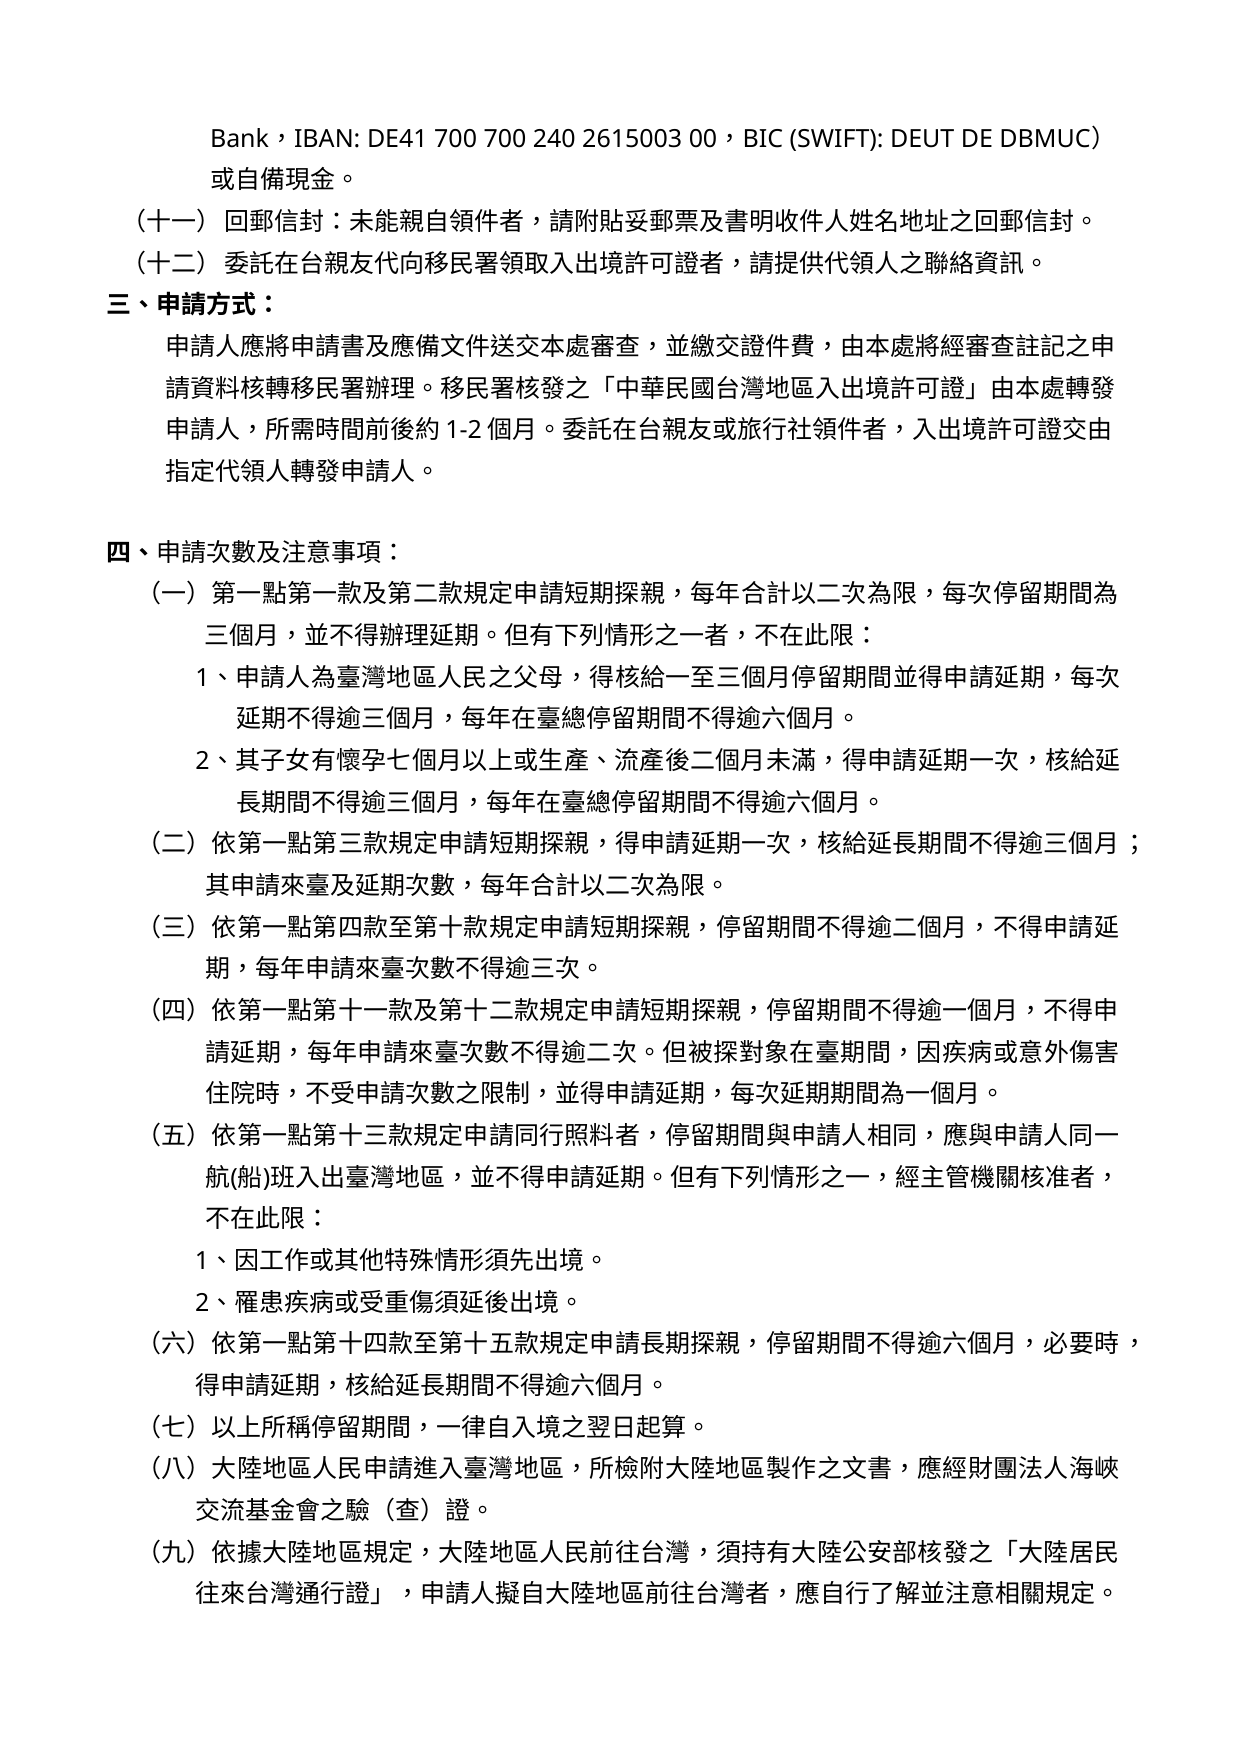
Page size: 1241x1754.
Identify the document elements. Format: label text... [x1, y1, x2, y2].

text 四、申請次數及注意事項： [106, 532, 1122, 568]
text （八）大陸地區人民申請進入臺灣地區，所檢附大陸地區製作之文書，應經財團法人海峽交流基金會之驗（查）證。 [136, 1449, 1122, 1527]
text （四）依第一點第十一款及第十二款規定申請短期探親，停留期間不得逾一個月，不得申請延期，每年申請來臺次數不得逾二次。但被探對象在臺期間，因疾病或意外傷害住院時，不受申請次數之限制，並得申請延期，每次延期期間為一個月。 [136, 991, 1122, 1110]
text 2、其子女有懷孕七個月以上或生產、流產後二個月未滿，得申請延期一次，核給延長期間不得逾三個月，每年在臺總停留期間不得逾六個月。 [195, 741, 1122, 818]
text （六）依第一點第十四款至第十五款規定申請長期探親，停留期間不得逾六個月，必要時，得申請延期，核給延長期間不得逾六個月。 [136, 1324, 1122, 1402]
text （九）依據大陸地區規定，大陸地區人民前往台灣，須持有大陸公安部核發之「大陸居民往來台灣通行證」，申請人擬自大陸地區前往台灣者，應自行了解並注意相關規定。 [136, 1532, 1122, 1610]
text （二）依第一點第三款規定申請短期探親，得申請延期一次，核給延長期間不得逾三個月；其申請來臺及延期次數，每年合計以二次為限。 [136, 824, 1122, 902]
text 三、申請方式： [106, 285, 1122, 321]
text 2、罹患疾病或受重傷須延後出境。 [194, 1282, 1122, 1318]
text 1、因工作或其他特殊情形須先出境。 [194, 1241, 1122, 1277]
text （七）以上所稱停留期間，一律自入境之翌日起算。 [136, 1407, 1122, 1443]
list 委託在台親友代向移民署領取入出境許可證者，請提供代領人之聯絡資訊。 [121, 243, 1122, 279]
text （一）第一點第一款及第二款規定申請短期探親，每年合計以二次為限，每次停留期間為三個月，並不得辦理延期。但有下列情形之一者，不在此限： [136, 574, 1122, 652]
text （三）依第一點第四款至第十款規定申請短期探親，停留期間不得逾二個月，不得申請延期，每年申請來臺次數不得逾三次。 [136, 907, 1122, 985]
list 回郵信封：未能親自領件者，請附貼妥郵票及書明收件人姓名地址之回郵信封。 [121, 201, 1122, 238]
list Bank，IBAN: DE41 700 700 240 2615003 00，BIC (SWIFT): DEUT DE DBMUC）或自備現金。 [210, 118, 1122, 196]
text 申請人應將申請書及應備文件送交本處審查，並繳交證件費，由本處將經審查註記之申請資料核轉移民署辦理。移民署核發之「中華民國台灣地區入出境許可證」由本處轉發申請人，所需時間前後約1-2個月。委託在台親友或旅行社領件者，入出境許可證交由指定代領人轉發申請人。 [165, 326, 1122, 488]
text 1、申請人為臺灣地區人民之父母，得核給一至三個月停留期間並得申請延期，每次延期不得逾三個月，每年在臺總停留期間不得逾六個月。 [195, 657, 1122, 735]
text （五）依第一點第十三款規定申請同行照料者，停留期間與申請人相同，應與申請人同一航(船)班入出臺灣地區，並不得申請延期。但有下列情形之一，經主管機關核准者，不在此限： [136, 1116, 1122, 1235]
